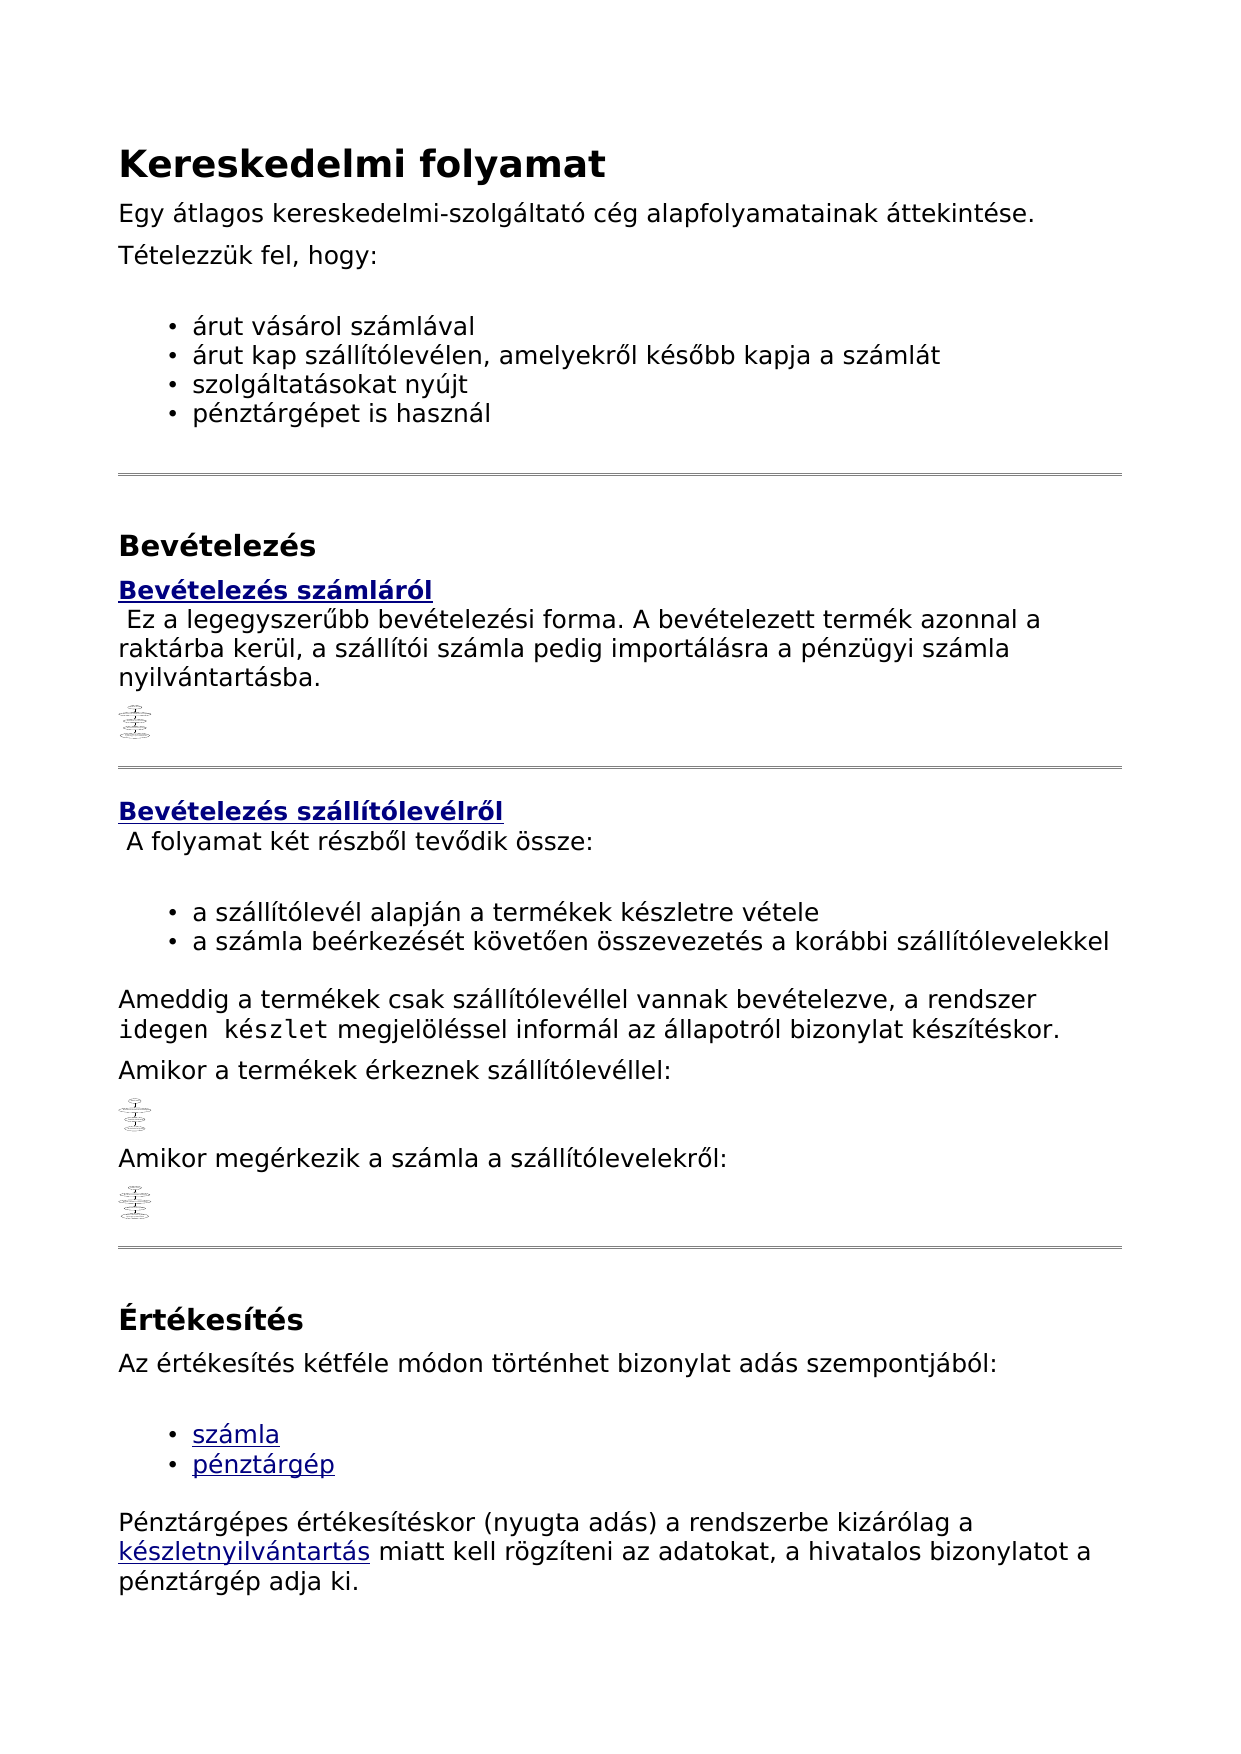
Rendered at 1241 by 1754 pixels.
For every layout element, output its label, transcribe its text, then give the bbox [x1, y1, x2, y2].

text Amikor megérkezik a számla a szállítólevelekről: [118, 1144, 1122, 1173]
text Amikor a termékek érkeznek szállítólevéllel: [118, 1056, 1122, 1086]
list a számla beérkezését követően összevezetés a korábbi szállítólevelekkel [177, 927, 1122, 956]
list a szállítólevél alapján a termékek készletre vétele [177, 898, 1122, 927]
list szolgáltatásokat nyújt [177, 370, 1122, 399]
text Tételezzük fel, hogy: [118, 241, 1122, 270]
list pénztárgép [177, 1450, 1122, 1479]
list számla [177, 1421, 1122, 1450]
list pénztárgépet is használ [177, 399, 1122, 429]
list árut kap szállítólevélen, amelyekről később kapja a számlát [177, 341, 1122, 370]
text Egy átlagos kereskedelmi-szolgáltató cég alapfolyamatainak áttekintése. [118, 199, 1122, 228]
subtitle Bevételezés [118, 529, 1122, 563]
text Az értékesítés kétféle módon történhet bizonylat adás szempontjából: [118, 1349, 1122, 1379]
text Bevételezés számláról Ez a legegyszerűbb bevételezési forma. A bevételezett termék azonnal a raktárba kerül, a szállítói számla pedig importálásra a pénzügyi számla nyilvántartásba. [118, 576, 1122, 693]
subtitle Értékesítés [118, 1303, 1122, 1337]
text Pénztárgépes értékesítéskor (nyugta adás) a rendszerbe kizárólag a készletnyilvántartás miatt kell rögzíteni az adatokat, a hivatalos bizonylatot a pénztárgép adja ki. [118, 1508, 1122, 1596]
text Ameddig a termékek csak szállítólevéllel vannak bevételezve, a rendszer idegen készlet megjelöléssel informál az állapotról bizonylat készítéskor. [118, 986, 1122, 1044]
subtitle Kereskedelmi folyamat [118, 143, 1122, 187]
list árut vásárol számlával [177, 312, 1122, 341]
text Bevételezés szállítólevélről A folyamat két részből tevődik össze: [118, 797, 1122, 856]
